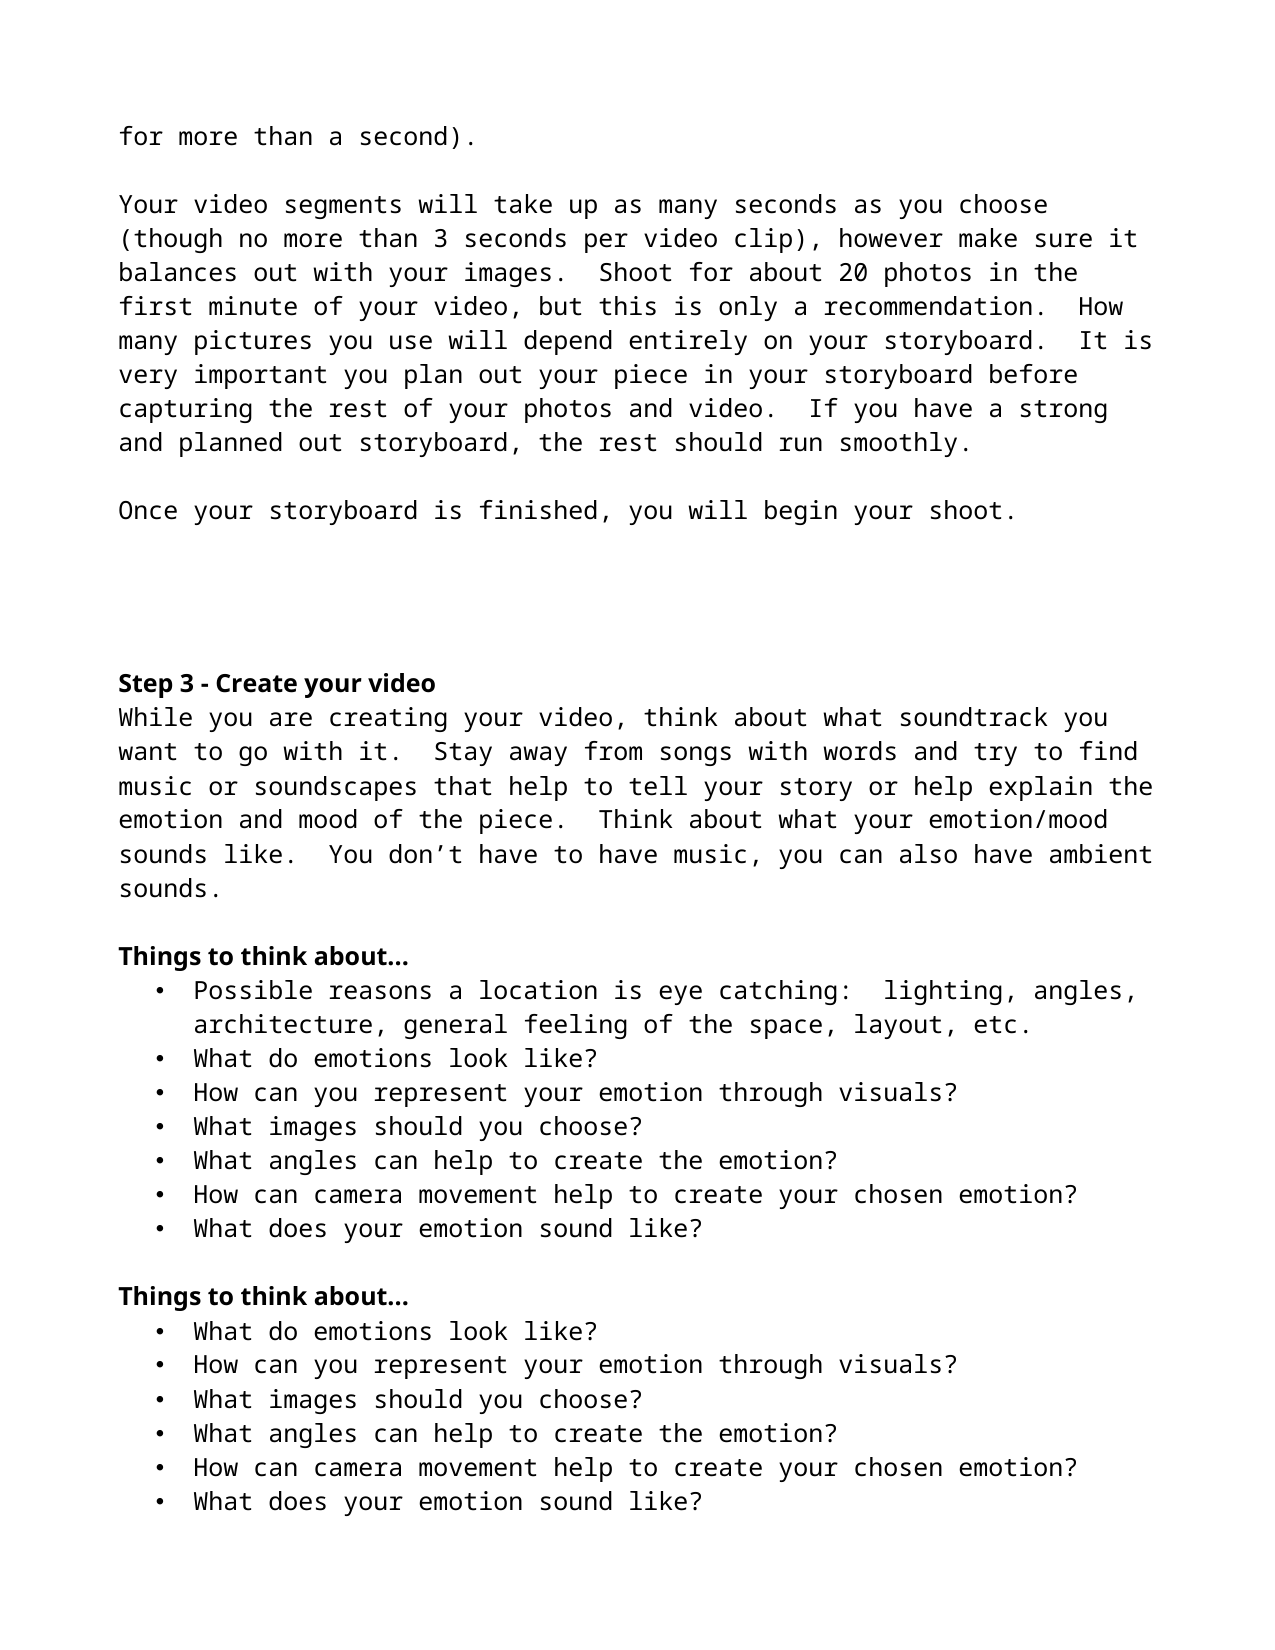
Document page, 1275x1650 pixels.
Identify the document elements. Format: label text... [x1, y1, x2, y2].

list How can camera movement help to create your chosen emotion? [156, 1177, 1157, 1211]
list Possible reasons a location is eye catching: lighting, angles, architecture, general feeling of the space, layout, etc. [156, 972, 1157, 1041]
text Step 3 - Create your video [118, 666, 1157, 700]
list How can you represent your emotion through visuals? [156, 1347, 1157, 1381]
list What angles can help to create the emotion? [156, 1143, 1157, 1177]
list How can you represent your emotion through visuals? [156, 1075, 1157, 1109]
text Things to think about... [118, 938, 1157, 972]
list What do emotions look like? [156, 1313, 1157, 1347]
text Once your storyboard is finished, you will begin your shoot. [118, 493, 1157, 527]
list How can camera movement help to create your chosen emotion? [156, 1449, 1157, 1483]
list What does your emotion sound like? [156, 1483, 1157, 1517]
list What do emotions look like? [156, 1041, 1157, 1075]
text Your video segments will take up as many seconds as you choose (though no more than 3 seconds per video clip), however make sure it balances out with your images. Shoot for about 20 photos in the first minute of your video, but this is only a recommendation. How many pictures you use will depend entirely on your storyboard. It is very important you plan out your piece in your storyboard before capturing the rest of your photos and video. If you have a strong and planned out storyboard, the rest should run smoothly. [118, 186, 1157, 459]
list What angles can help to create the emotion? [156, 1415, 1157, 1449]
text for more than a second). [118, 118, 1157, 152]
list What images should you choose? [156, 1109, 1157, 1143]
list What images should you choose? [156, 1381, 1157, 1415]
list What does your emotion sound like? [156, 1211, 1157, 1245]
text While you are creating your video, think about what soundtrack you want to go with it. Stay away from songs with words and try to find music or soundscapes that help to tell your story or help explain the emotion and mood of the piece. Think about what your emotion/mood sounds like. You don’t have to have music, you can also have ambient sounds. [118, 700, 1157, 904]
text Things to think about... [118, 1279, 1157, 1313]
